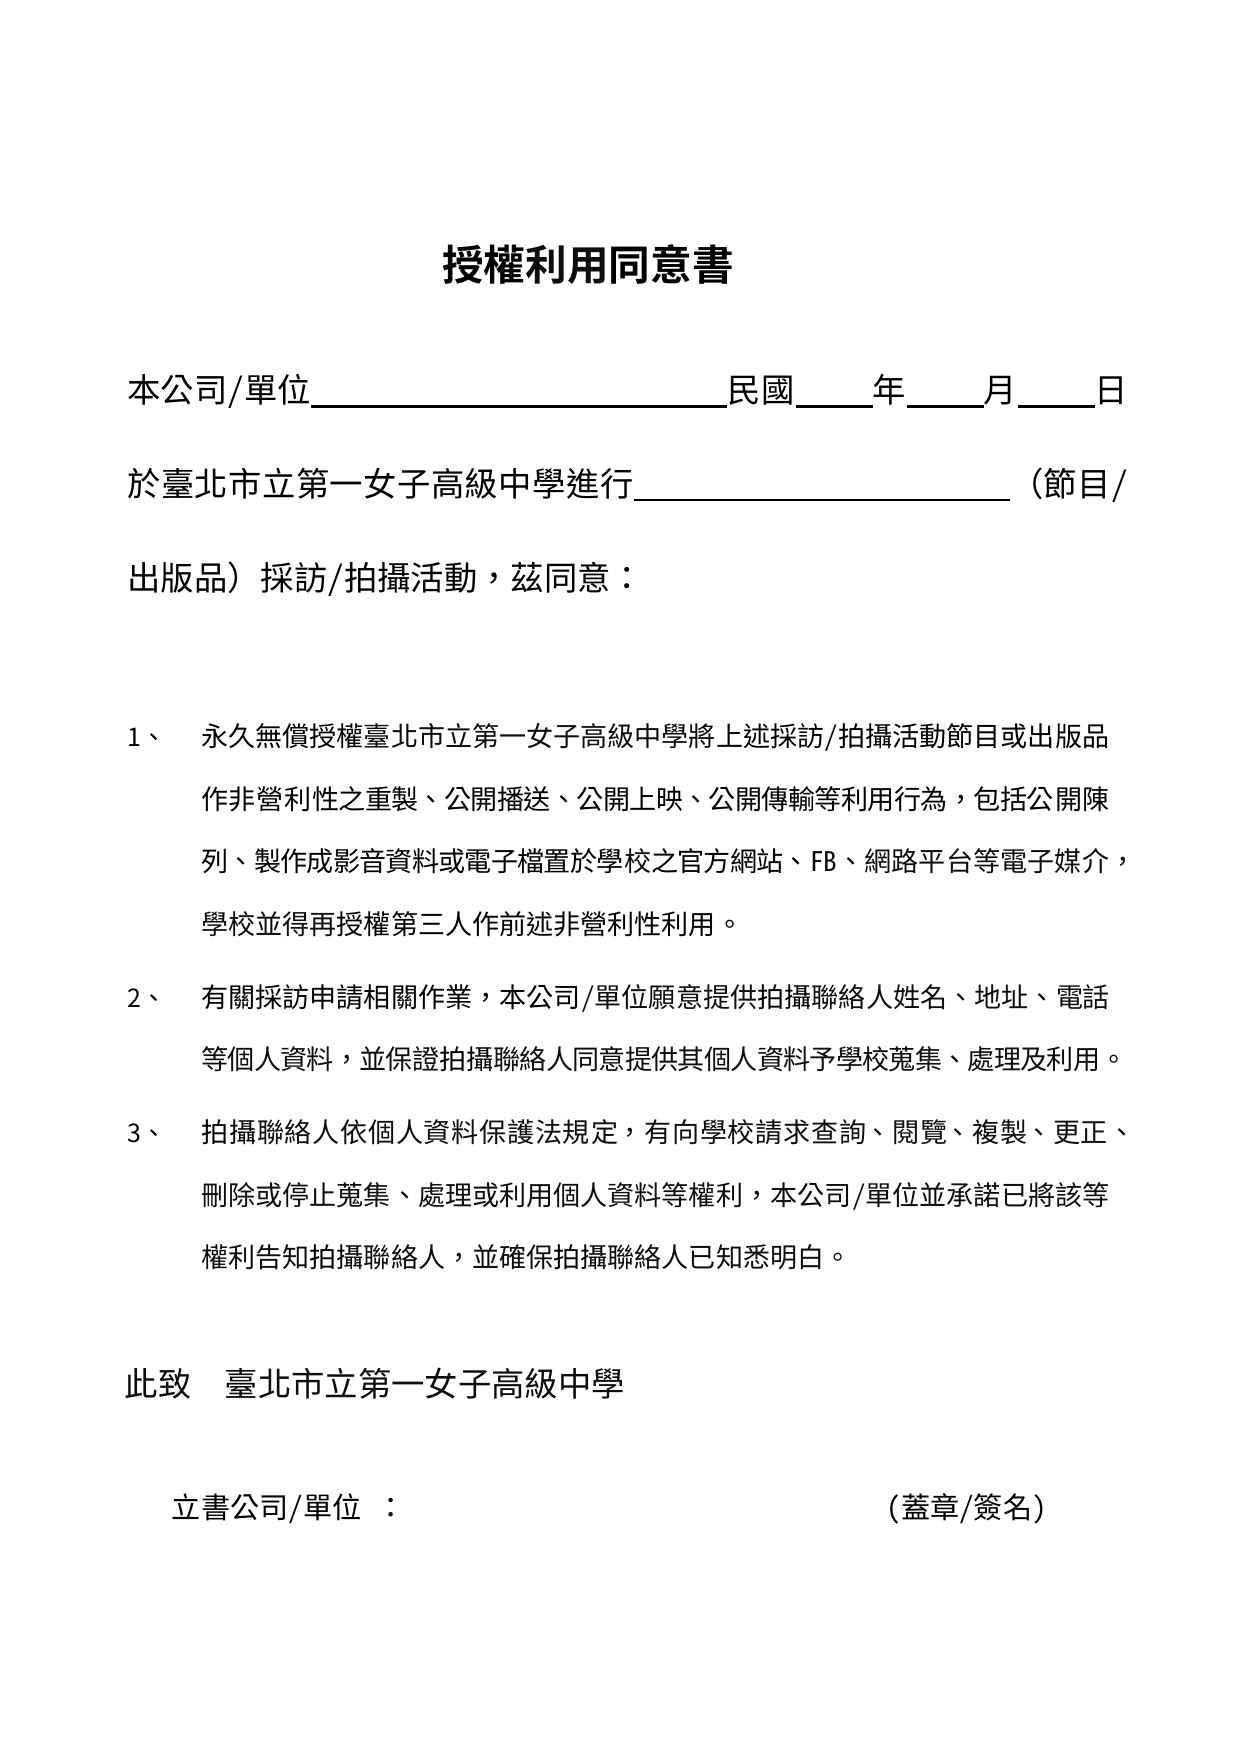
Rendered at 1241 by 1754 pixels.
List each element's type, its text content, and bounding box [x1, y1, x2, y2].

list 拍攝聯絡人依個人資料保護法規定，有向學校請求查詢、閱覽、複製、更正、刪除或停止蒐集、處理或利用個人資料等權利，本公司/單位並承諾已將該等權利告知拍攝聯絡人，並確保拍攝聯絡人已知悉明白。 [127, 1089, 1109, 1277]
text 立書公司/單位 ： (蓋章/簽名) [172, 1485, 1057, 1527]
text 本公司/單位 民國 年 月 日於臺北市立第一女子高級中學進行 （節目/出版品）採訪/拍攝活動，茲同意： [127, 346, 1128, 596]
subtitle 授權利用同意書 [442, 221, 886, 283]
text 此致 臺北市立第一女子高級中學 [124, 1340, 1128, 1402]
list 有關採訪申請相關作業，本公司/單位願意提供拍攝聯絡人姓名、地址、電話等個人資料，並保證拍攝聯絡人同意提供其個人資料予學校蒐集、處理及利用。 [127, 954, 1109, 1079]
list 永久無償授權臺北市立第一女子高級中學將上述採訪/拍攝活動節目或出版品作非營利性之重製、公開播送、公開上映、公開傳輸等利用行為，包括公開陳列、製作成影音資料或電子檔置於學校之官方網站、FB、網路平台等電子媒介，學校並得再授權第三人作前述非營利性利用。 [127, 693, 1109, 943]
